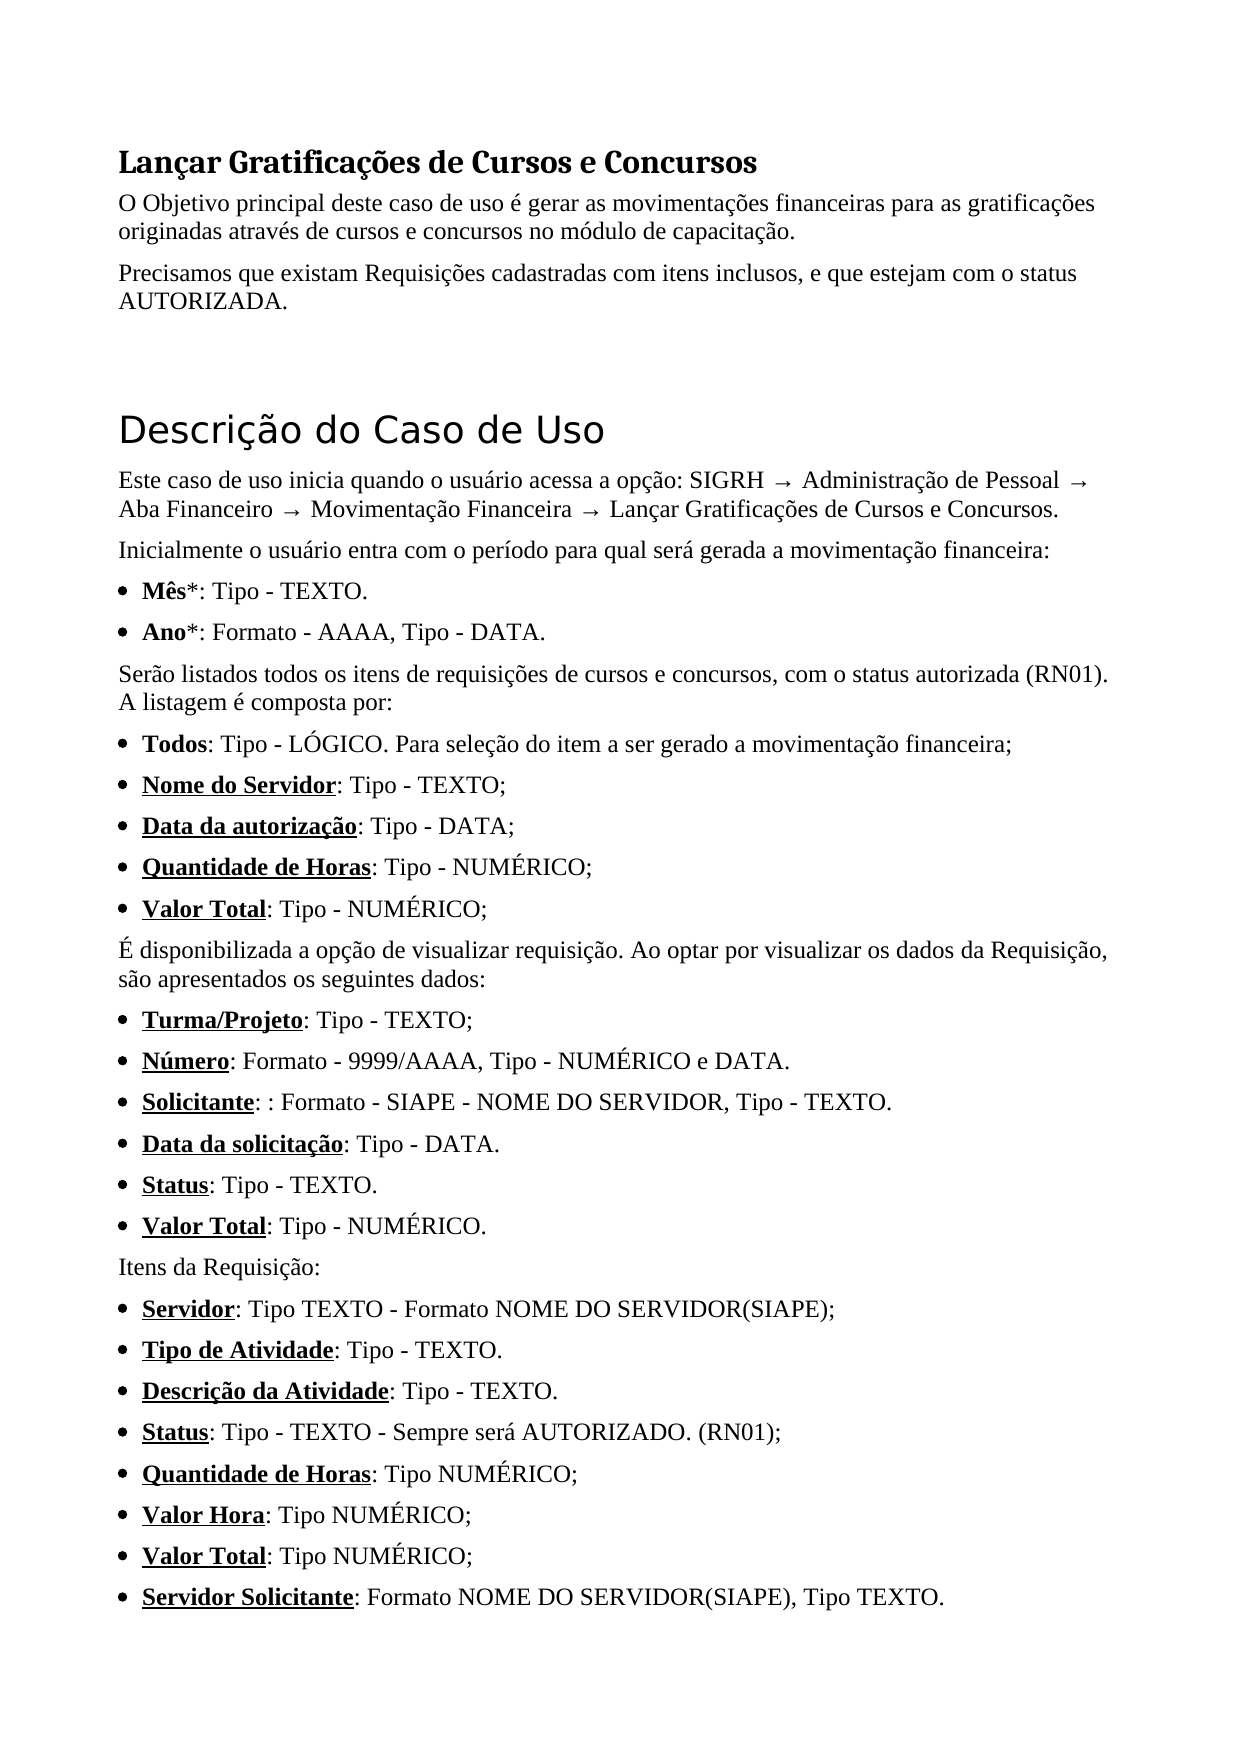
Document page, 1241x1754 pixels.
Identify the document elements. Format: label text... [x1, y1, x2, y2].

list Quantidade de Horas: Tipo - NUMÉRICO; [118, 852, 1122, 881]
text Serão listados todos os itens de requisições de cursos e concursos, com o status autorizada (RN01). A listagem é composta por: [118, 659, 1122, 716]
list Número: Formato - 9999/AAAA, Tipo - NUMÉRICO e DATA. [118, 1046, 1122, 1075]
text Inicialmente o usuário entra com o período para qual será gerada a movimentação financeira: [118, 535, 1122, 564]
text Este caso de uso inicia quando o usuário acessa a opção: SIGRH → Administração de Pessoal → Aba Financeiro → Movimentação Financeira → Lançar Gratificações de Cursos e Concursos. [118, 465, 1122, 522]
list Valor Total: Tipo NUMÉRICO; [118, 1541, 1122, 1570]
list Data da autorização: Tipo - DATA; [118, 811, 1122, 840]
list Servidor: Tipo TEXTO - Formato NOME DO SERVIDOR(SIAPE); [118, 1294, 1122, 1322]
list Status: Tipo - TEXTO - Sempre será AUTORIZADO. (RN01); [118, 1417, 1122, 1446]
list Servidor Solicitante: Formato NOME DO SERVIDOR(SIAPE), Tipo TEXTO. [118, 1582, 1122, 1611]
text É disponibilizada a opção de visualizar requisição. Ao optar por visualizar os dados da Requisição, são apresentados os seguintes dados: [118, 935, 1122, 992]
list Solicitante: : Formato - SIAPE - NOME DO SERVIDOR, Tipo - TEXTO. [118, 1087, 1122, 1116]
subtitle Descrição do Caso de Uso [118, 409, 1122, 452]
list Tipo de Atividade: Tipo - TEXTO. [118, 1335, 1122, 1364]
list Valor Hora: Tipo NUMÉRICO; [118, 1500, 1122, 1529]
list Data da solicitação: Tipo - DATA. [118, 1129, 1122, 1157]
list Turma/Projeto: Tipo - TEXTO; [118, 1005, 1122, 1034]
list Mês*: Tipo - TEXTO. [118, 576, 1122, 605]
list Nome do Servidor: Tipo - TEXTO; [118, 770, 1122, 799]
list Valor Total: Tipo - NUMÉRICO; [118, 894, 1122, 922]
text Itens da Requisição: [118, 1252, 1122, 1281]
list Ano*: Formato - AAAA, Tipo - DATA. [118, 617, 1122, 646]
list Valor Total: Tipo - NUMÉRICO. [118, 1211, 1122, 1240]
list Status: Tipo - TEXTO. [118, 1170, 1122, 1199]
text Precisamos que existam Requisições cadastradas com itens inclusos, e que estejam com o status AUTORIZADA. [118, 258, 1122, 315]
subtitle Lançar Gratificações de Cursos e Concursos [118, 143, 1122, 181]
list Quantidade de Horas: Tipo NUMÉRICO; [118, 1459, 1122, 1487]
list Descrição da Atividade: Tipo - TEXTO. [118, 1376, 1122, 1405]
list Todos: Tipo - LÓGICO. Para seleção do item a ser gerado a movimentação financeira; [118, 729, 1122, 757]
text O Objetivo principal deste caso de uso é gerar as movimentações financeiras para as gratificações originadas através de cursos e concursos no módulo de capacitação. [118, 188, 1122, 245]
